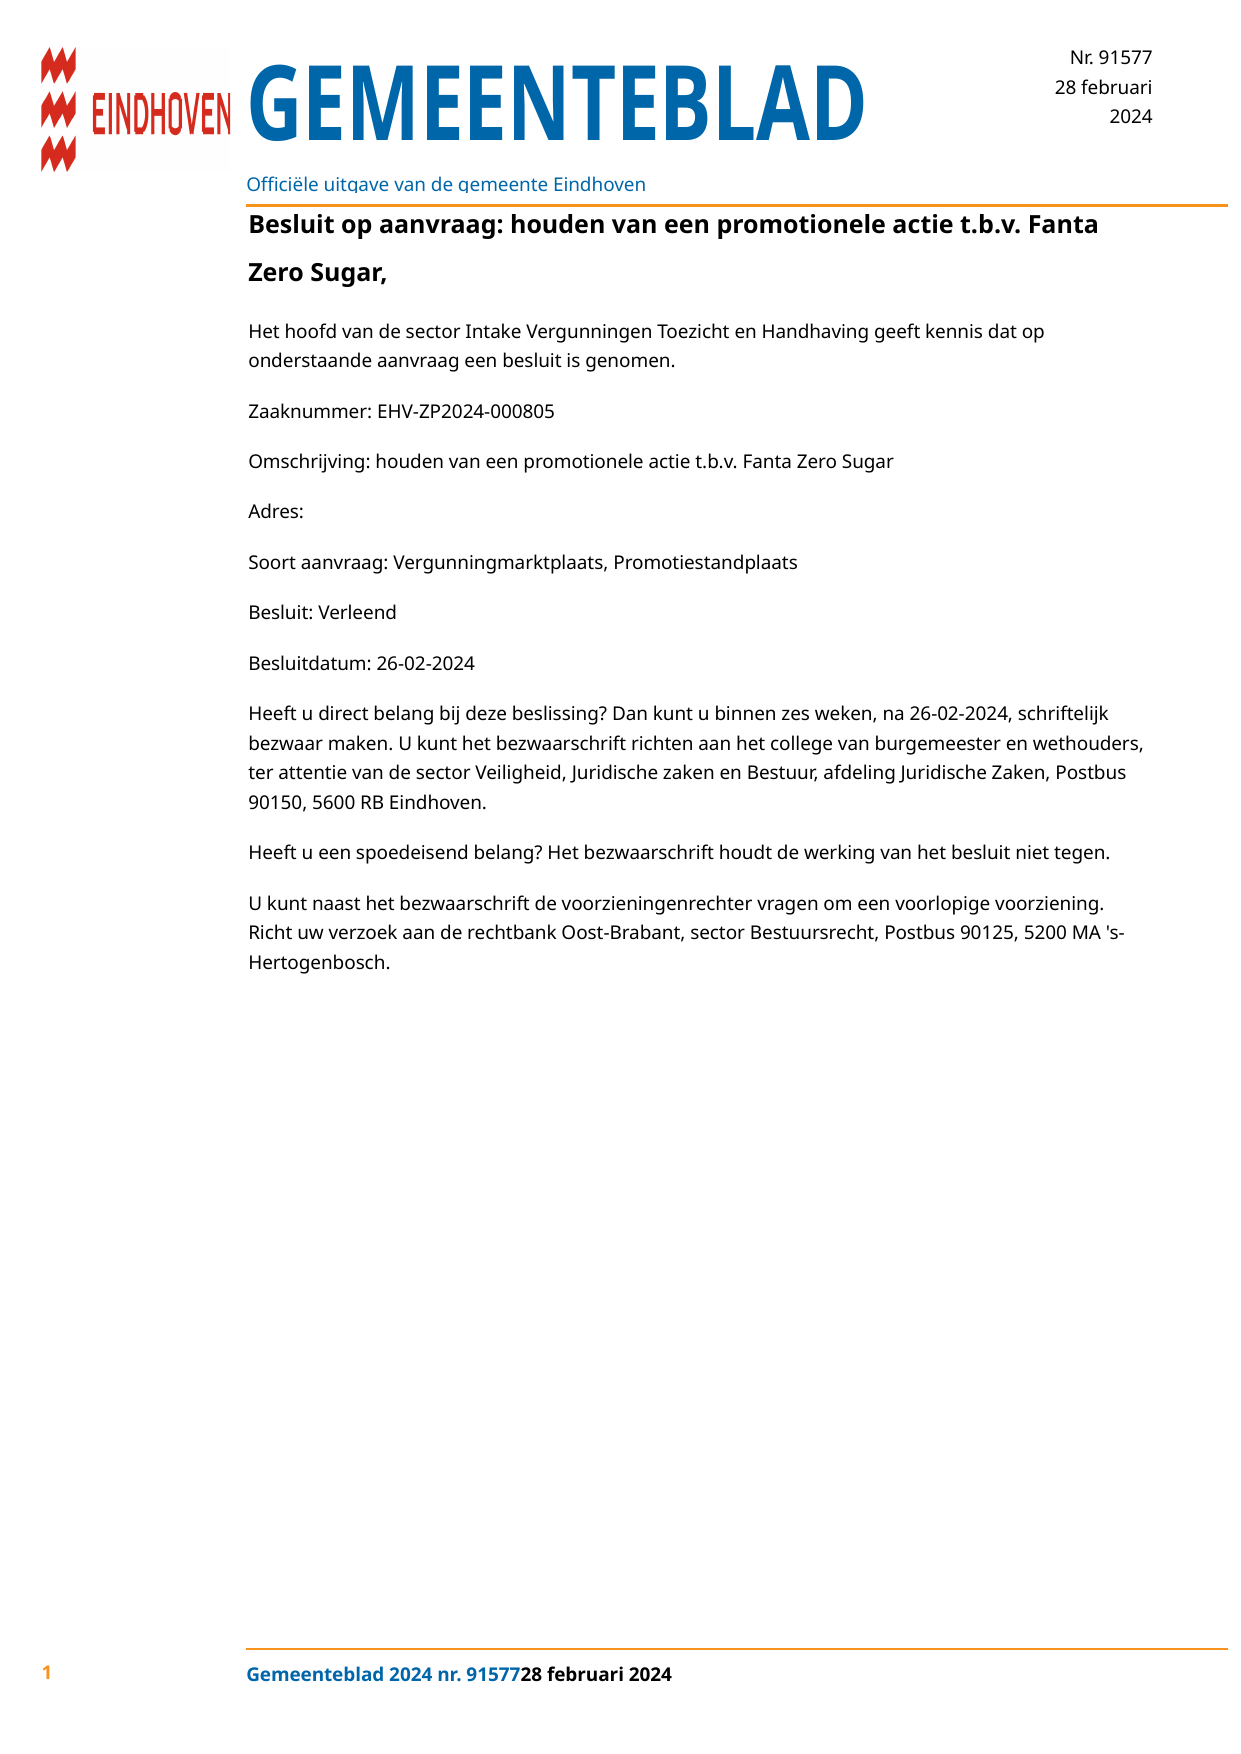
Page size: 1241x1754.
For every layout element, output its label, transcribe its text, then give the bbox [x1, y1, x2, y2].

text Soort aanvraag: Vergunningmarktplaats, Promotiestandplaats [248, 549, 1152, 575]
text Heeft u een spoedeisend belang? Het bezwaarschrift houdt de werking van het besluit niet tegen. [248, 839, 1152, 865]
text Heeft u direct belang bij deze beslissing? Dan kunt u binnen zes weken, na 26-02-2024, schriftelijk bezwaar maken. U kunt het bezwaarschrift richten aan het college van burgemeester en wethouders, ter attentie van de sector Veiligheid, Juridische zaken en Bestuur, afdeling Juridische Zaken, Postbus 90150, 5600 RB Eindhoven. [248, 700, 1152, 815]
text Het hoofd van de sector Intake Vergunningen Toezicht en Handhaving geeft kennis dat op onderstaande aanvraag een besluit is genomen. [248, 318, 1152, 373]
text Adres: [248, 499, 1152, 524]
text Besluit op aanvraag: houden van een promotionele actie t.b.v. Fanta Zero Sugar, [248, 207, 1152, 288]
picture [41, 47, 231, 172]
text U kunt naast het bezwaarschrift de voorzieningenrechter vragen om een voorlopige voorziening. Richt uw verzoek aan de rechtbank Oost-Brabant, sector Bestuursrecht, Postbus 90125, 5200 MA 's-Hertogenbosch. [248, 890, 1152, 975]
text Zaaknummer: EHV-ZP2024-000805 [248, 398, 1152, 424]
text Besluit: Verleend [248, 599, 1152, 625]
text Besluitdatum: 26-02-2024 [248, 650, 1152, 676]
text Omschrijving: houden van een promotionele actie t.b.v. Fanta Zero Sugar [248, 448, 1152, 474]
